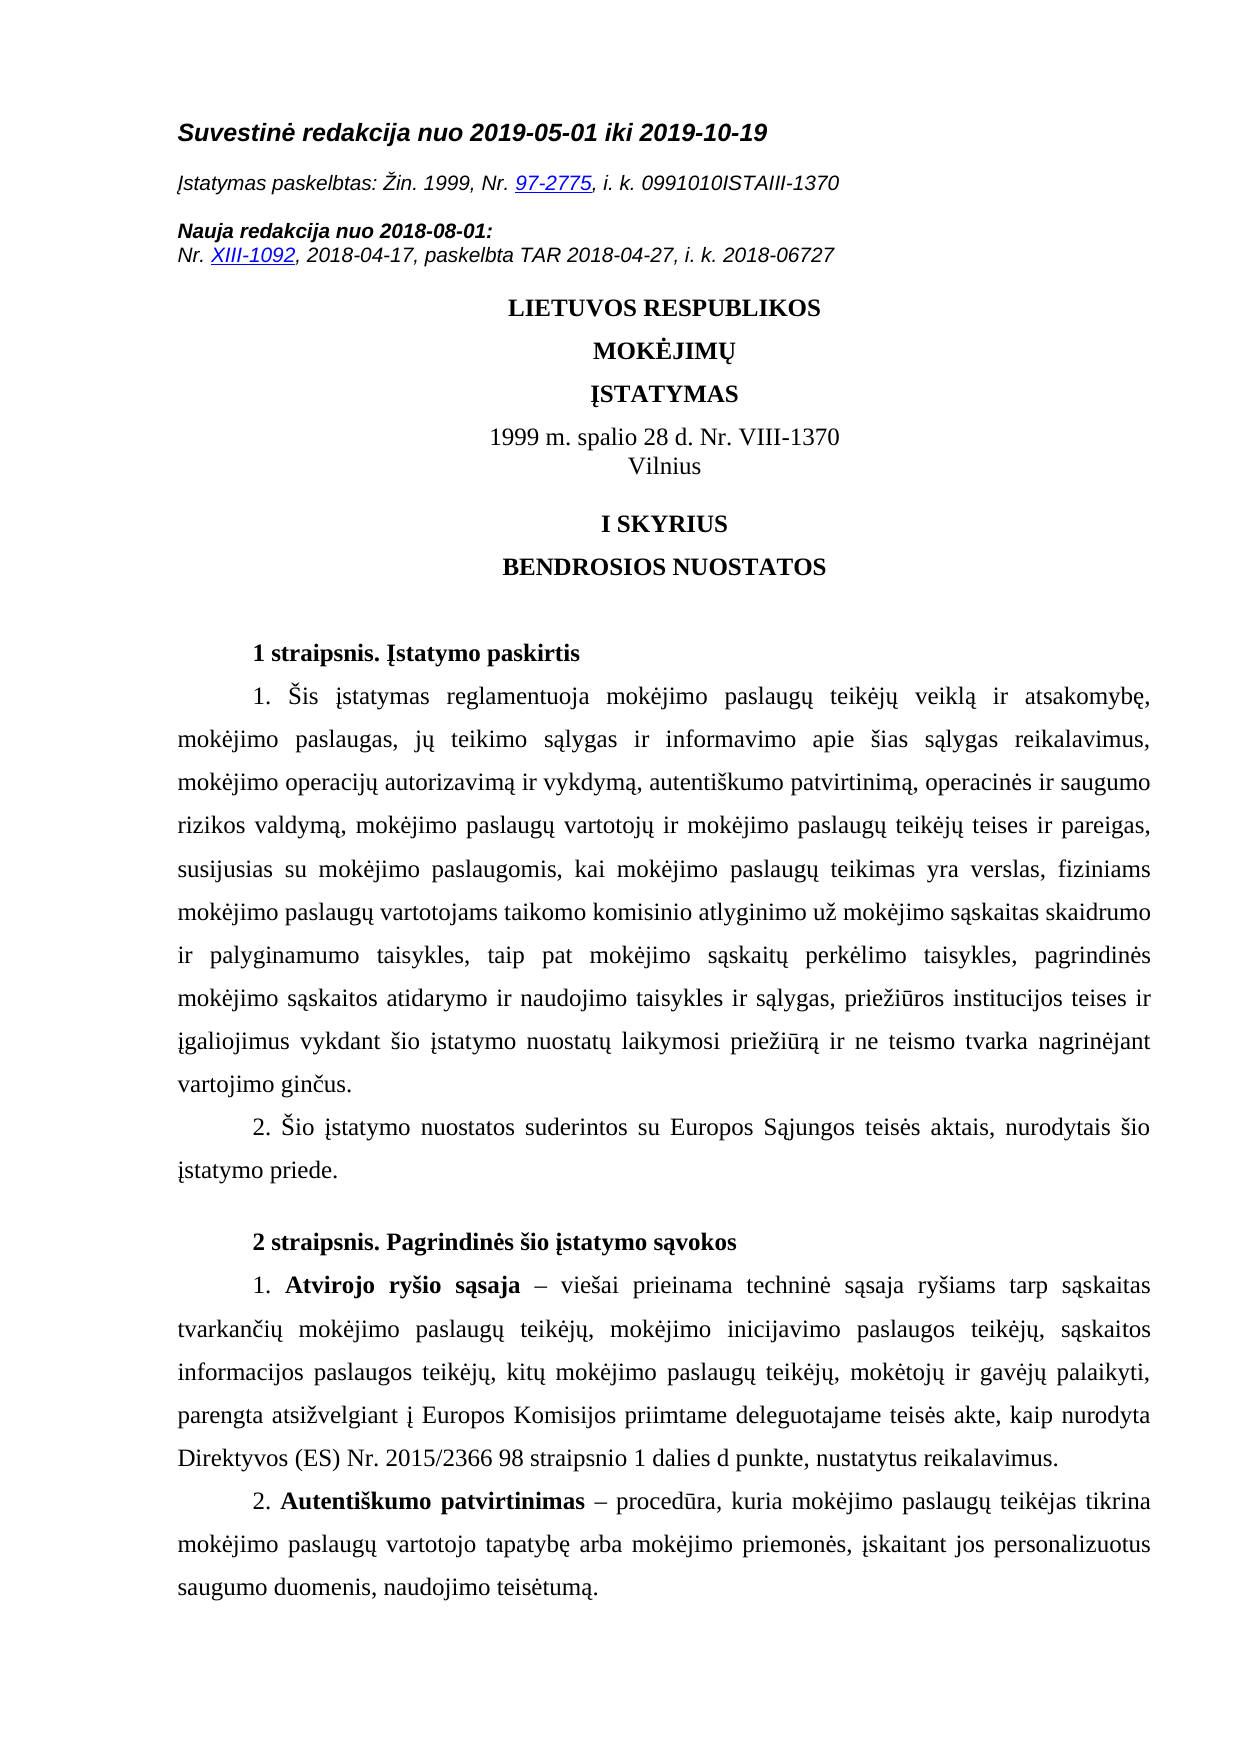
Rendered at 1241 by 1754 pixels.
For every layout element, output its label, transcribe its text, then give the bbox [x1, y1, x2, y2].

text Nr. XIII-1092, 2018-04-17, paskelbta TAR 2018-04-27, i. k. 2018-06727 [177, 243, 1152, 267]
text 1. Atvirojo ryšio sąsaja – viešai prieinama techninė sąsaja ryšiams tarp sąskaitas tvarkančių mokėjimo paslaugų teikėjų, mokėjimo inicijavimo paslaugos teikėjų, sąskaitos informacijos paslaugos teikėjų, kitų mokėjimo paslaugų teikėjų, mokėtojų ir gavėjų palaikyti, parengta atsižvelgiant į Europos Komisijos priimtame deleguotajame teisės akte, kaip nurodyta Direktyvos (ES) Nr. 2015/2366 98 straipsnio 1 dalies d punkte, nustatytus reikalavimus. [177, 1271, 1152, 1472]
text 1 straipsnis. Įstatymo paskirtis [177, 638, 1152, 667]
text 1. Šis įstatymas reglamentuoja mokėjimo paslaugų teikėjų veiklą ir atsakomybę, mokėjimo paslaugas, jų teikimo sąlygas ir informavimo apie šias sąlygas reikalavimus, mokėjimo operacijų autorizavimą ir vykdymą, autentiškumo patvirtinimą, operacinės ir saugumo rizikos valdymą, mokėjimo paslaugų vartotojų ir mokėjimo paslaugų teikėjų teises ir pareigas, susijusias su mokėjimo paslaugomis, kai mokėjimo paslaugų teikimas yra verslas, fiziniams mokėjimo paslaugų vartotojams taikomo komisinio atlyginimo už mokėjimo sąskaitas skaidrumo ir palyginamumo taisykles, taip pat mokėjimo sąskaitų perkėlimo taisykles, pagrindinės mokėjimo sąskaitos atidarymo ir naudojimo taisykles ir sąlygas, priežiūros institucijos teises ir įgaliojimus vykdant šio įstatymo nuostatų laikymosi priežiūrą ir ne teismo tvarka nagrinėjant vartojimo ginčus. [177, 681, 1152, 1098]
text 2. Šio įstatymo nuostatos suderintos su Europos Sąjungos teisės aktais, nurodytais šio įstatymo priede. [177, 1112, 1152, 1184]
text I SKYRIUS [177, 509, 1152, 537]
text BENDROSIOS NUOSTATOS [177, 552, 1152, 581]
text Nauja redakcija nuo 2018-08-01: [177, 219, 1152, 243]
text LIETUVOS RESPUBLIKOS [177, 293, 1152, 322]
text ĮSTATYMAS [177, 379, 1152, 408]
text 2 straipsnis. Pagrindinės šio įstatymo sąvokos [177, 1227, 1152, 1256]
text Suvestinė redakcija nuo 2019-05-01 iki 2019-10-19 [177, 118, 1152, 147]
text 2. Autentiškumo patvirtinimas – procedūra, kuria mokėjimo paslaugų teikėjas tikrina mokėjimo paslaugų vartotojo tapatybę arba mokėjimo priemonės, įskaitant jos personalizuotus saugumo duomenis, naudojimo teisėtumą. [177, 1486, 1152, 1601]
text 1999 m. spalio 28 d. Nr. VIII-1370 Vilnius [177, 422, 1152, 480]
text MOKĖJIMŲ [177, 336, 1152, 365]
text Įstatymas paskelbtas: Žin. 1999, Nr. 97-2775, i. k. 0991010ISTAIII-1370 [177, 171, 1152, 195]
